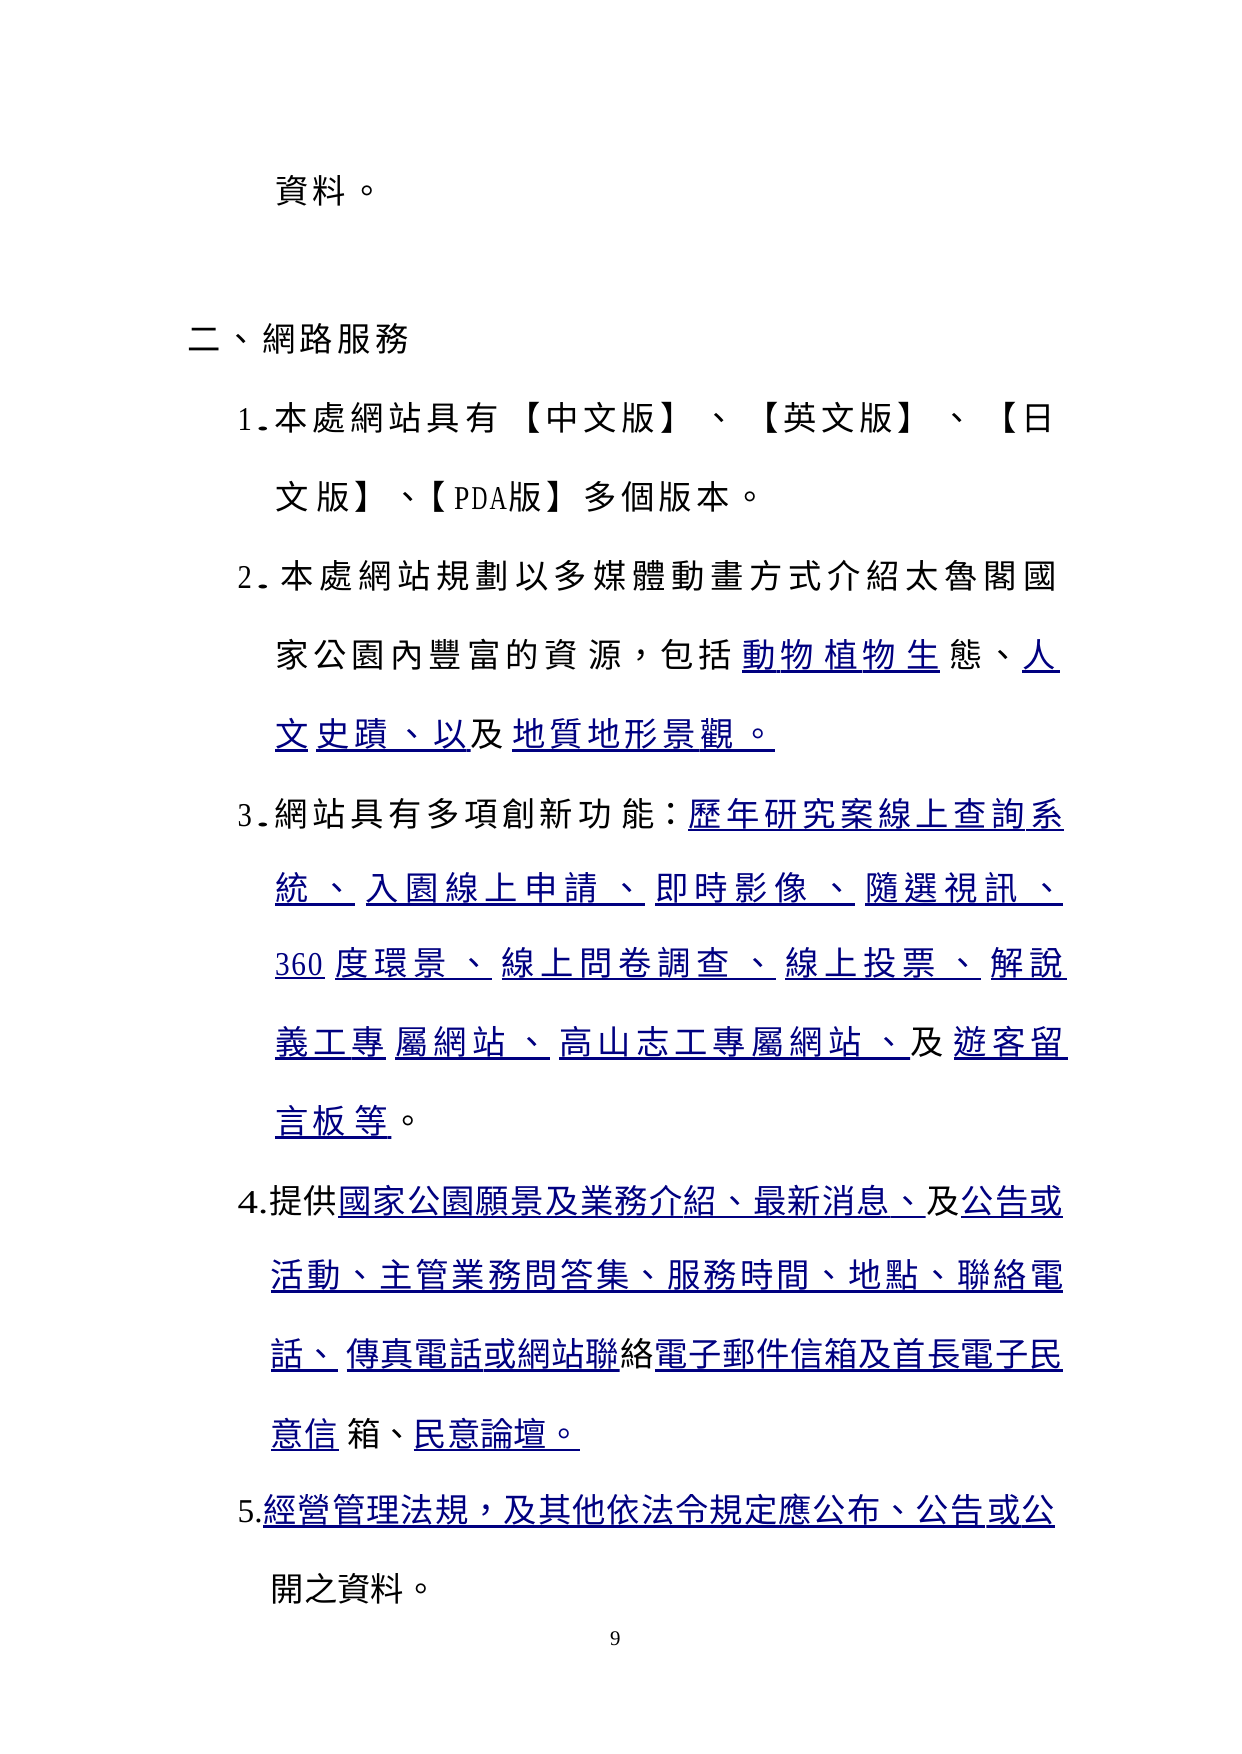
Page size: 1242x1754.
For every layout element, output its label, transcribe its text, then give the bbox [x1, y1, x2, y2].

text 二、網路服務 [187, 313, 1067, 361]
text 資料。 [275, 164, 1067, 213]
text 4.提供國家公園願景及業務介紹、最新消息、及公告或 活動、主管業務問答集、服務時間、地點、聯絡電話、 傳真電話或網站聯絡電子郵件信箱及首長電子民意信 箱、民意論壇。 [237, 1174, 1063, 1456]
text 1.本處網站具有 【中文版】 、 【英文版】 、 【日文 版】、【 PDA版】多個版本。 [237, 392, 1055, 519]
text 3.網站具有多項創新功 能：歷年研究案線上查詢系 統 、 入園線上申請 、 即時影像 、 隨選視訊 、 360 度環景 、 線上問卷調查 、 線上投票 、 解說義工專 屬網站 、 高山志工專屬網站 、及 遊客留言板 等。 [237, 788, 1064, 1143]
text 2. 本處網站規劃以多媒體動畫方式介紹太魯閣國 家公園內豐富的資 源，包括 動物 植物 生 態、人文 史蹟 、以及 地質地形景觀 。 [237, 550, 1056, 757]
text 5.經營管理法規，及其他依法令規定應公布、公告或公 開之資料。 [237, 1487, 1055, 1611]
